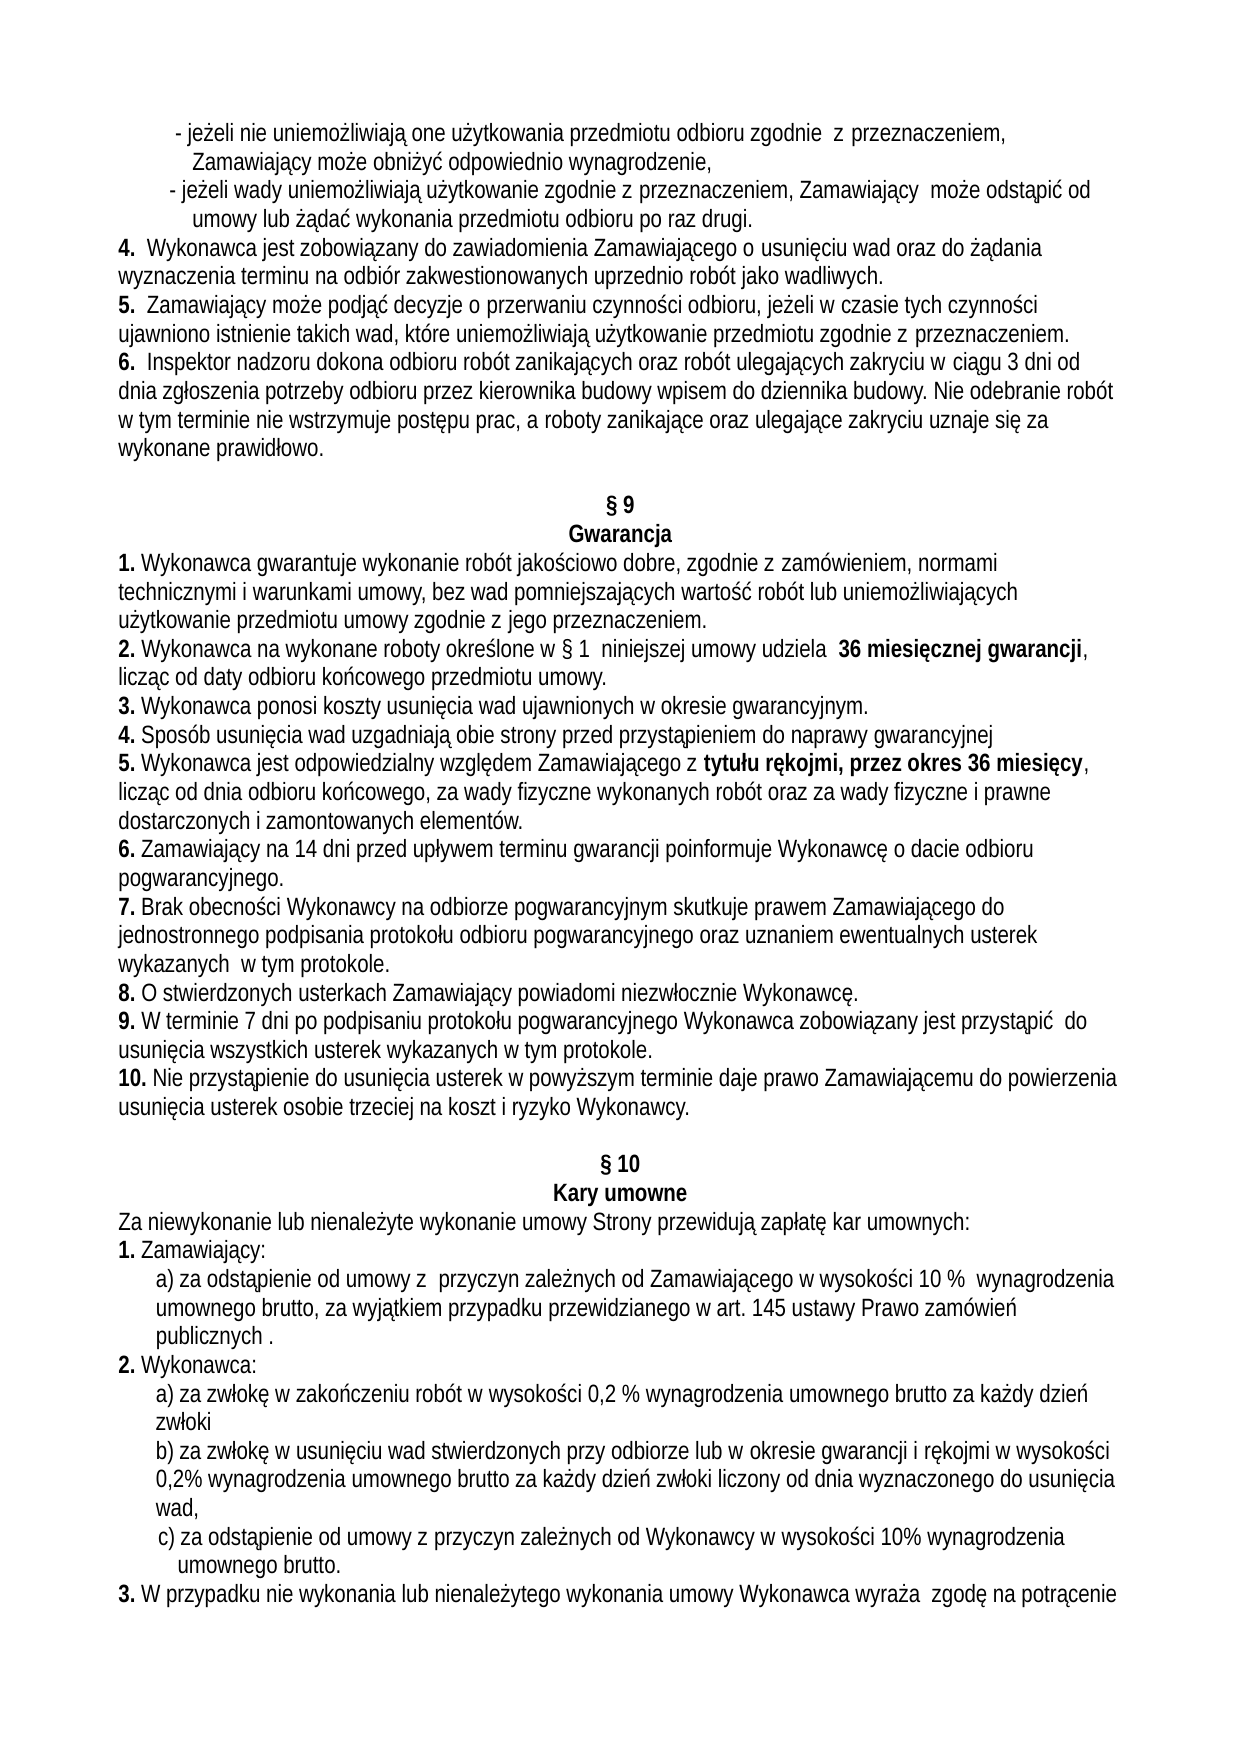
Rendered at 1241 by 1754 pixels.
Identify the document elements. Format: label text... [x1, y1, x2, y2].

text § 9 [118, 491, 1122, 519]
list 6. Zamawiający na 14 dni przed upływem terminu gwarancji poinformuje Wykonawcę o dacie odbioru pogwarancyjnego. [118, 834, 1122, 892]
text 4. Wykonawca jest zobowiązany do zawiadomienia Zamawiającego o usunięciu wad oraz do żądania wyznaczenia terminu na odbiór zakwestionowanych uprzednio robót jako wadliwych. [118, 233, 1122, 290]
text a) za zwłokę w zakończeniu robót w wysokości 0,2 % wynagrodzenia umownego brutto za każdy dzień zwłoki [156, 1378, 1122, 1436]
list 8. O stwierdzonych usterkach Zamawiający powiadomi niezwłocznie Wykonawcę. [118, 977, 1122, 1006]
text 3. W przypadku nie wykonania lub nienależytego wykonania umowy Wykonawca wyraża zgodę na potrącenie [118, 1579, 1122, 1608]
list 5. Wykonawca jest odpowiedzialny względem Zamawiającego z tytułu rękojmi, przez okres 36 miesięcy, licząc od dnia odbioru końcowego, za wady fizyczne wykonanych robót oraz za wady fizyczne i prawne dostarczonych i zamontowanych elementów. [118, 748, 1122, 834]
text c) za odstąpienie od umowy z przyczyn zależnych od Wykonawcy w wysokości 10% wynagrodzenia umownego brutto. [118, 1522, 1122, 1579]
text 2. Wykonawca: [118, 1350, 1122, 1378]
text - jeżeli wady uniemożliwiają użytkowanie zgodnie z przeznaczeniem, Zamawiający może odstąpić od umowy lub żądać wykonania przedmiotu odbioru po raz drugi. [118, 175, 1122, 233]
subtitle Kary umowne [118, 1178, 1122, 1207]
text b) za zwłokę w usunięciu wad stwierdzonych przy odbiorze lub w okresie gwarancji i rękojmi w wysokości 0,2% wynagrodzenia umownego brutto za każdy dzień zwłoki liczony od dnia wyznaczonego do usunięcia wad, [156, 1436, 1122, 1522]
text Za niewykonanie lub nienależyte wykonanie umowy Strony przewidują zapłatę kar umownych: [118, 1207, 1122, 1235]
text - jeżeli nie uniemożliwiają one użytkowania przedmiotu odbioru zgodnie z przeznaczeniem, Zamawiający może obniżyć odpowiednio wynagrodzenie, [118, 118, 1122, 175]
text § 10 [118, 1149, 1122, 1178]
list 4. Sposób usunięcia wad uzgadniają obie strony przed przystąpieniem do naprawy gwarancyjnej [118, 720, 1122, 748]
text a) za odstąpienie od umowy z przyczyn zależnych od Zamawiającego w wysokości 10 % wynagrodzenia umownego brutto, za wyjątkiem przypadku przewidzianego w art. 145 ustawy Prawo zamówień publicznych . [156, 1264, 1122, 1350]
text 6. Inspektor nadzoru dokona odbioru robót zanikających oraz robót ulegających zakryciu w ciągu 3 dni od dnia zgłoszenia potrzeby odbioru przez kierownika budowy wpisem do dziennika budowy. Nie odebranie robót w tym terminie nie wstrzymuje postępu prac, a roboty zanikające oraz ulegające zakryciu uznaje się za wykonane prawidłowo. [118, 347, 1122, 462]
text 5. Zamawiający może podjąć decyzje o przerwaniu czynności odbioru, jeżeli w czasie tych czynności ujawniono istnienie takich wad, które uniemożliwiają użytkowanie przedmiotu zgodnie z przeznaczeniem. [118, 290, 1122, 347]
list 1. Wykonawca gwarantuje wykonanie robót jakościowo dobre, zgodnie z zamówieniem, normami technicznymi i warunkami umowy, bez wad pomniejszających wartość robót lub uniemożliwiających użytkowanie przedmiotu umowy zgodnie z jego przeznaczeniem. [118, 548, 1122, 634]
text Gwarancja [118, 519, 1122, 548]
list 2. Wykonawca na wykonane roboty określone w § 1 niniejszej umowy udziela 36 miesięcznej gwarancji, licząc od daty odbioru końcowego przedmiotu umowy. [118, 634, 1122, 691]
text 1. Zamawiający: [118, 1235, 1122, 1264]
list 3. Wykonawca ponosi koszty usunięcia wad ujawnionych w okresie gwarancyjnym. [118, 691, 1122, 720]
list 9. W terminie 7 dni po podpisaniu protokołu pogwarancyjnego Wykonawca zobowiązany jest przystąpić do usunięcia wszystkich usterek wykazanych w tym protokole. [118, 1006, 1122, 1063]
list 10. Nie przystąpienie do usunięcia usterek w powyższym terminie daje prawo Zamawiającemu do powierzenia usunięcia usterek osobie trzeciej na koszt i ryzyko Wykonawcy. [118, 1063, 1122, 1121]
list 7. Brak obecności Wykonawcy na odbiorze pogwarancyjnym skutkuje prawem Zamawiającego do jednostronnego podpisania protokołu odbioru pogwarancyjnego oraz uznaniem ewentualnych usterek wykazanych w tym protokole. [118, 892, 1122, 977]
